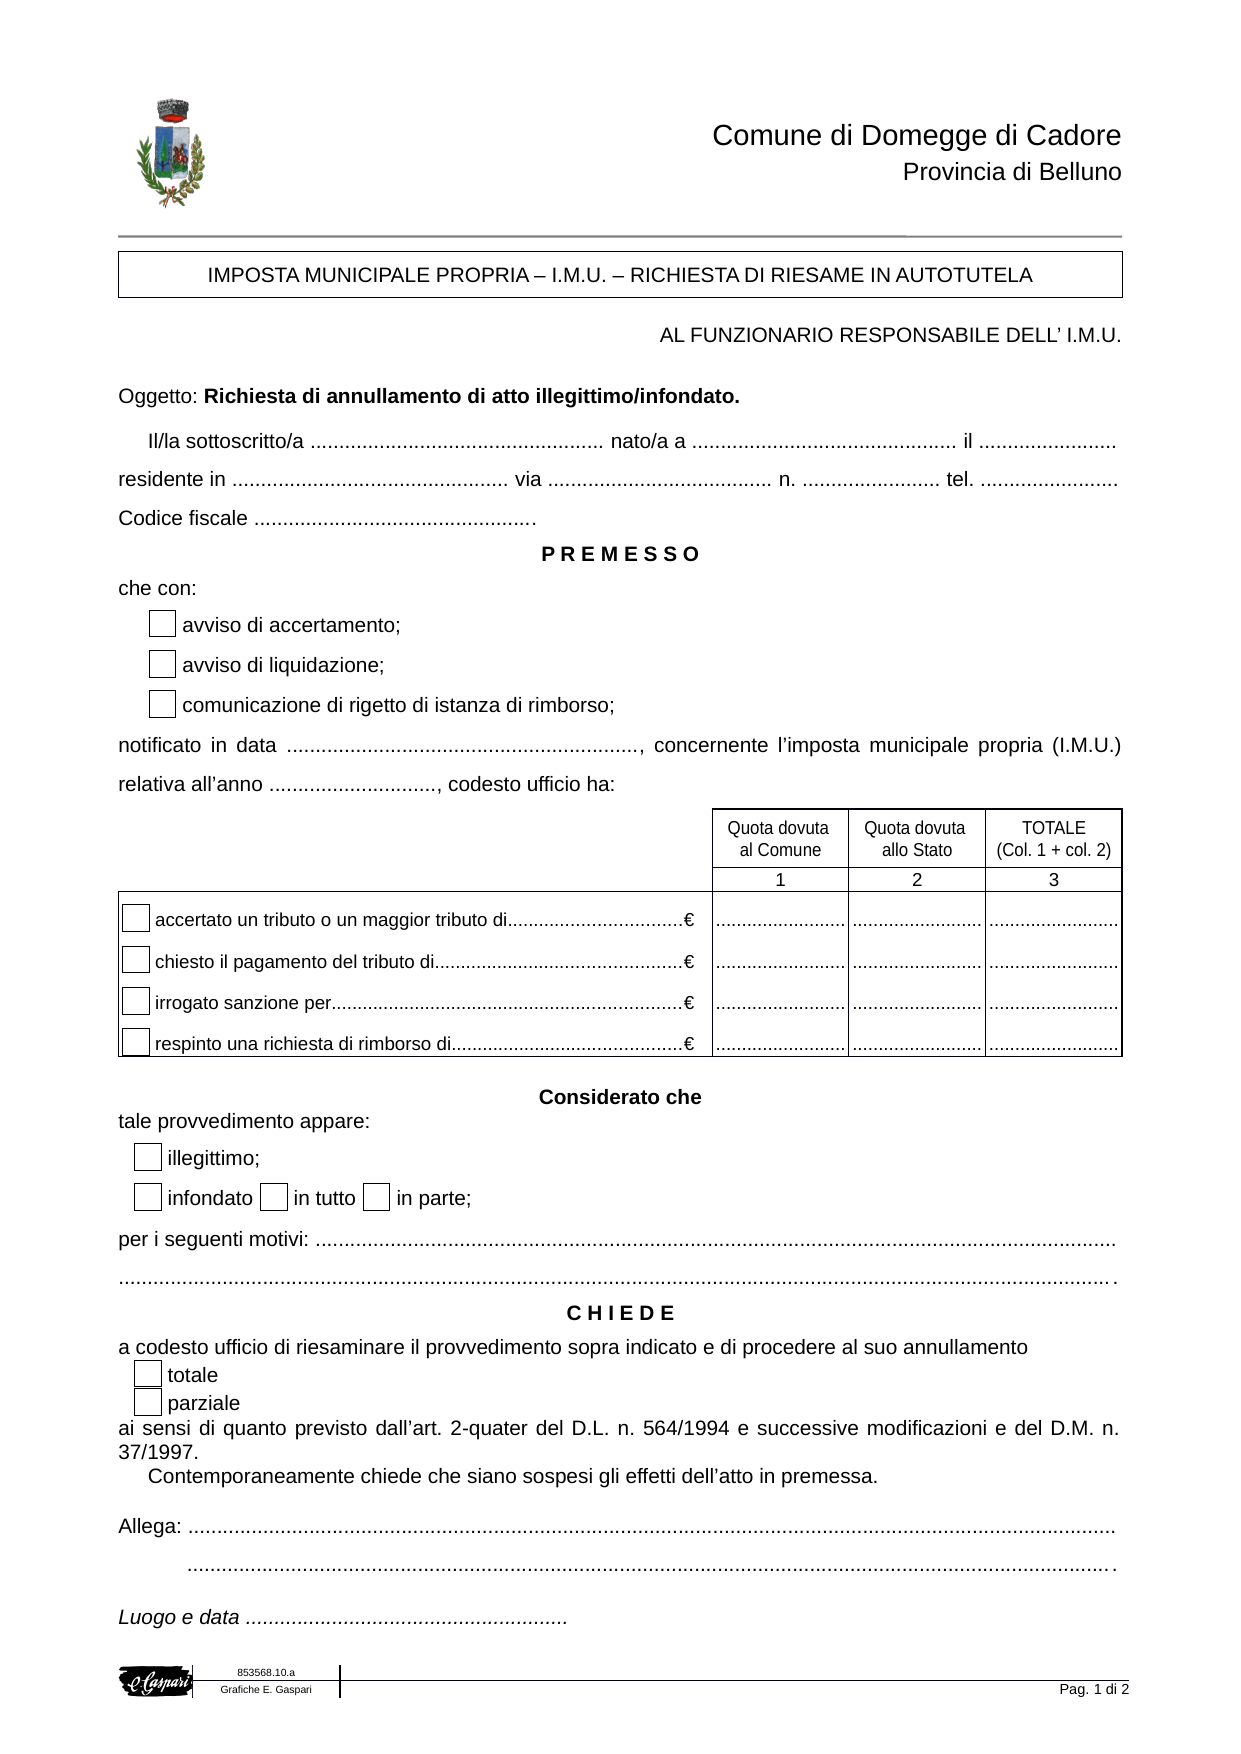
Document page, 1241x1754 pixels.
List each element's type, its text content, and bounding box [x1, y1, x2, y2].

table_cell ......................... [986, 974, 1121, 1015]
text AL FUNZIONARIO RESPONSABILE DELL’ I.M.U. [593, 323, 1122, 347]
text Contemporaneamente chiede che siano sospesi gli effetti dell’atto in premessa. [118, 1464, 1122, 1488]
table_cell 2 [849, 868, 985, 891]
text per i seguenti motivi: ........................................................................................................................................... ............................................................................................................................................................................. [118, 1223, 1122, 1290]
picture [118, 1665, 193, 1697]
text comunicazione di rigetto di istanza di rimborso; [148, 689, 1122, 718]
table_cell irrogato sanzione per € [119, 974, 712, 1015]
text Considerato che [118, 1085, 1122, 1109]
text che con: [118, 575, 1122, 599]
text illegittimo; [133, 1142, 1122, 1171]
text totale [133, 1359, 1122, 1387]
text tale provvedimento appare: [118, 1109, 1122, 1133]
table_cell ......................... [849, 974, 985, 1015]
table_header Quota dovuta allo Stato [849, 810, 985, 867]
text parziale [133, 1387, 1122, 1416]
text avviso di liquidazione; [148, 649, 1122, 678]
text a codesto ufficio di riesaminare il provvedimento sopra indicato e di procedere al suo annullamento [118, 1335, 1122, 1359]
text Provincia di Belluno [224, 157, 1122, 185]
table_cell ......................... [849, 1015, 985, 1056]
text C H I E D E [118, 1301, 1122, 1325]
text P R E M E S S O [118, 542, 1122, 566]
table_cell 1 [713, 868, 848, 891]
text Allega: ................................................................................................................................................................. ................................................................................................................................................................. [118, 1510, 1122, 1577]
table_cell ......................... [713, 974, 848, 1015]
table_cell ......................... [849, 932, 985, 973]
table_header TOTALE (Col. 1 + col. 2) [986, 810, 1121, 867]
text ai sensi di quanto previsto dall’art. 2-quater del D.L. n. 564/1994 e successive modificazioni e del D.M. n. 37/1997. [118, 1416, 1122, 1464]
text Comune di Domegge di Cadore [224, 118, 1122, 152]
table_cell ......................... [849, 892, 985, 932]
table_cell [118, 867, 712, 891]
table_cell accertato un tributo o un maggior tributo di € [119, 892, 712, 932]
table_cell ......................... [986, 1015, 1121, 1056]
table_cell respinto una richiesta di rimborso di € [119, 1015, 712, 1056]
picture [122, 87, 224, 219]
table_cell ......................... [986, 932, 1121, 973]
text notificato in data ............................................................., concernente l’imposta municipale propria (I.M.U.) relativa all’anno ............................., codesto ufficio ha: [118, 729, 1122, 797]
text Luogo e data ........................................................ [118, 1601, 1122, 1630]
table_cell ......................... [986, 892, 1121, 932]
table_header IMPOSTA MUNICIPALE PROPRIA – I.M.U. – RICHIESTA DI RIESAME IN AUTOTUTELA [119, 252, 1122, 297]
text avviso di accertamento; [148, 609, 1122, 638]
text infondato in tutto in parte; [133, 1182, 1122, 1211]
table_cell ......................... [713, 892, 848, 932]
text Oggetto: Richiesta di annullamento di atto illegittimo/infondato. [118, 384, 1122, 408]
table_cell ......................... [713, 1015, 848, 1056]
table_cell 3 [986, 868, 1121, 891]
table_cell chiesto il pagamento del tributo di € [119, 932, 712, 973]
table_header Quota dovuta al Comune [713, 810, 848, 867]
text Il/la sottoscritto/a ................................................... nato/a a .............................................. il ........................ residente in ................................................ via ....................................... n. ........................ tel. ........................ Codice fiscale ................................................. [118, 425, 1122, 530]
table_cell ......................... [713, 932, 848, 973]
table_header [118, 808, 712, 867]
